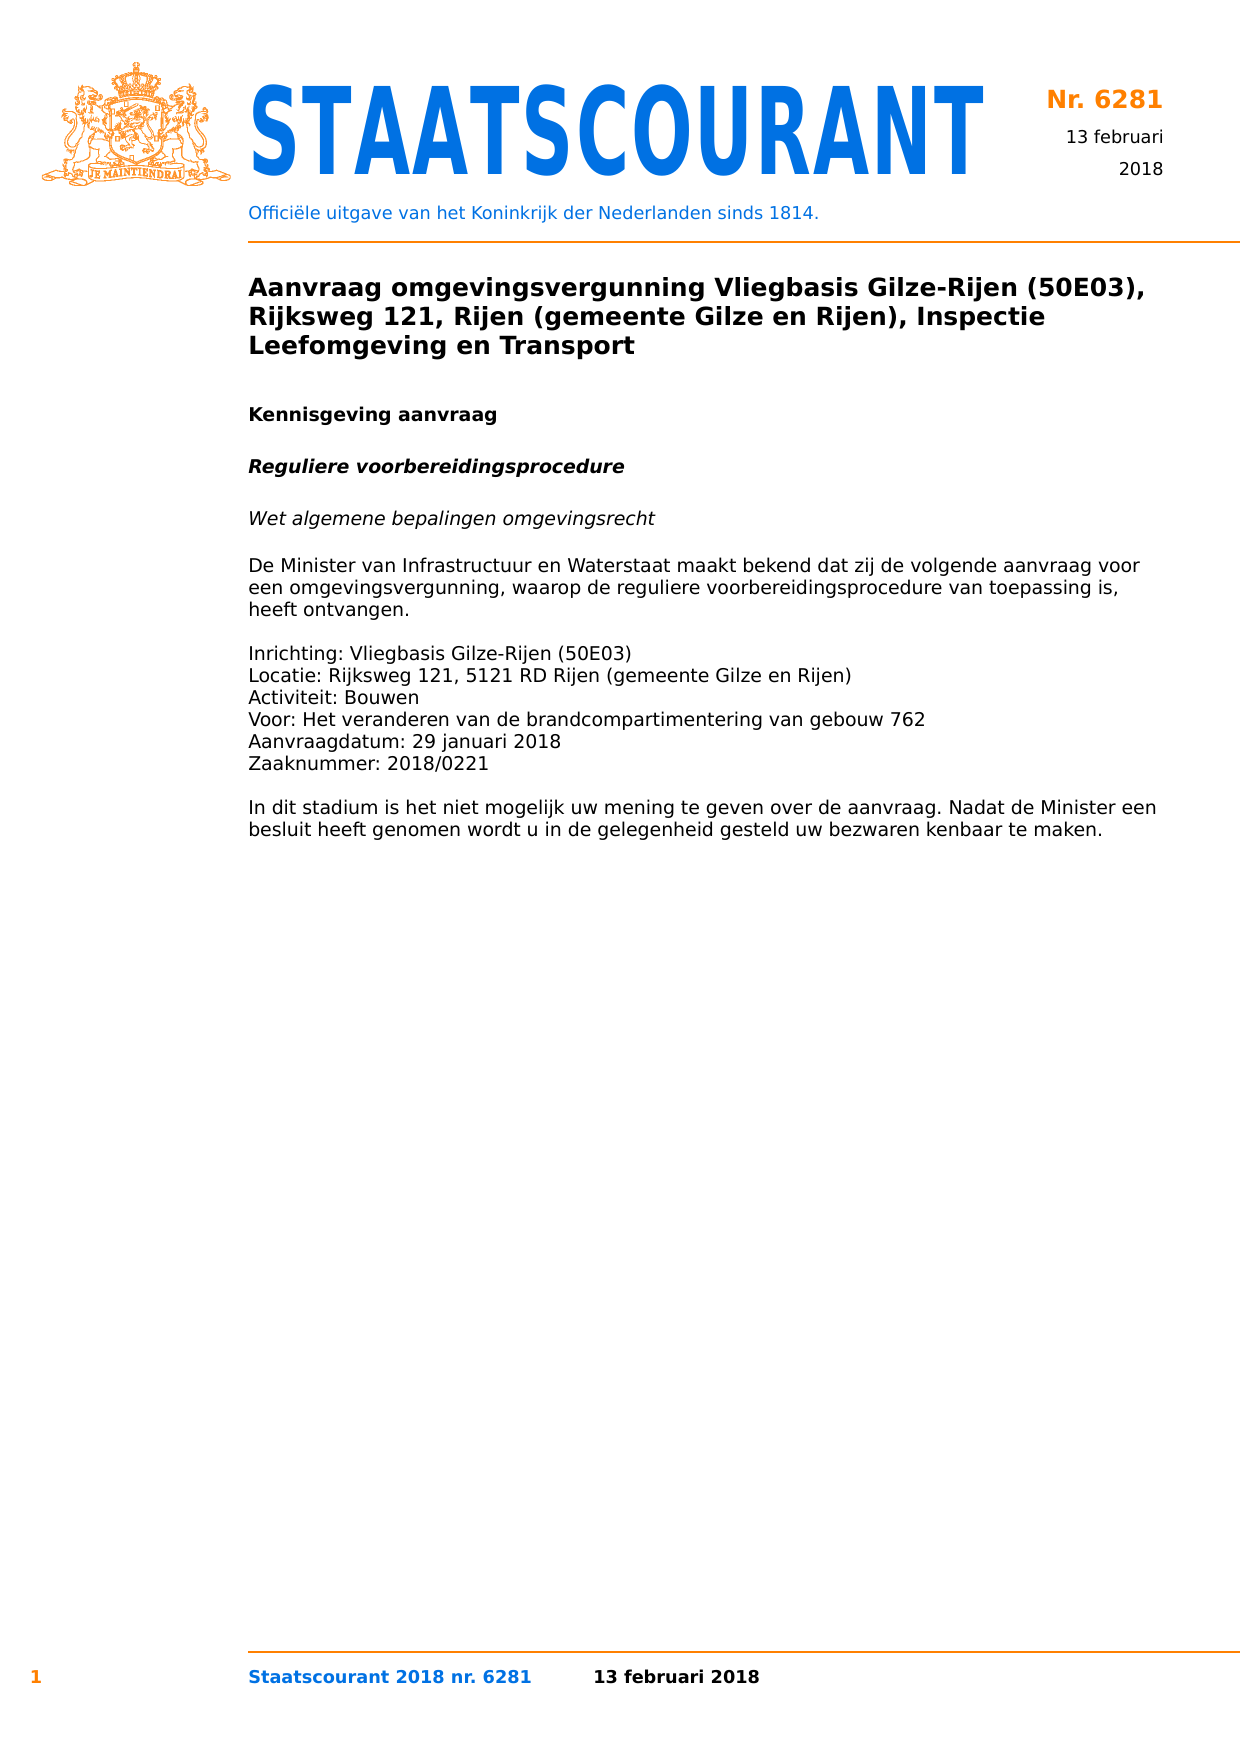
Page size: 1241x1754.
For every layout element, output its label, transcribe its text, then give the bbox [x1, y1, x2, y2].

subtitle Aanvraag omgevingsvergunning Vliegbasis Gilze-Rijen (50E03), Rijksweg 121, Rijen (gemeente Gilze en Rijen), Inspectie Leefomgeving en Transport [248, 273, 1163, 361]
text De Minister van Infrastructuur en Waterstaat maakt bekend dat zij de volgende aanvraag voor een omgevingsvergunning, waarop de reguliere voorbereidingsprocedure van toepassing is, heeft ontvangen. [248, 555, 1163, 621]
subtitle Kennisgeving aanvraag [248, 404, 1163, 426]
subtitle Wet algemene bepalingen omgevingsrecht [248, 508, 1163, 530]
table_cell 2018 [998, 153, 1240, 203]
text In dit stadium is het niet mogelijk uw mening te geven over de aanvraag. Nadat de Minister een besluit heeft genomen wordt u in de gelegenheid gesteld uw bezwaren kenbaar te maken. [248, 797, 1163, 841]
subtitle Reguliere voorbereidingsprocedure [248, 456, 1163, 478]
table_header STAATSCOURANT [248, 62, 998, 203]
text Aanvraagdatum: 29 januari 2018 [248, 731, 1163, 753]
table_cell 13 februari [998, 121, 1240, 153]
text Voor: Het veranderen van de brandcompartimentering van gebouw 762 [248, 709, 1163, 731]
text Zaaknummer: 2018/0221 [248, 753, 1163, 775]
picture [41, 62, 231, 186]
table_cell Officiële uitgave van het Koninkrijk der Nederlanden sinds 1814. [248, 203, 1240, 241]
text Activiteit: Bouwen [248, 687, 1163, 709]
text Inrichting: Vliegbasis Gilze-Rijen (50E03) [248, 643, 1163, 665]
table_header [25, 62, 248, 241]
table_header Nr. 6281 [998, 62, 1240, 121]
text Locatie: Rijksweg 121, 5121 RD Rijen (gemeente Gilze en Rijen) [248, 665, 1163, 687]
